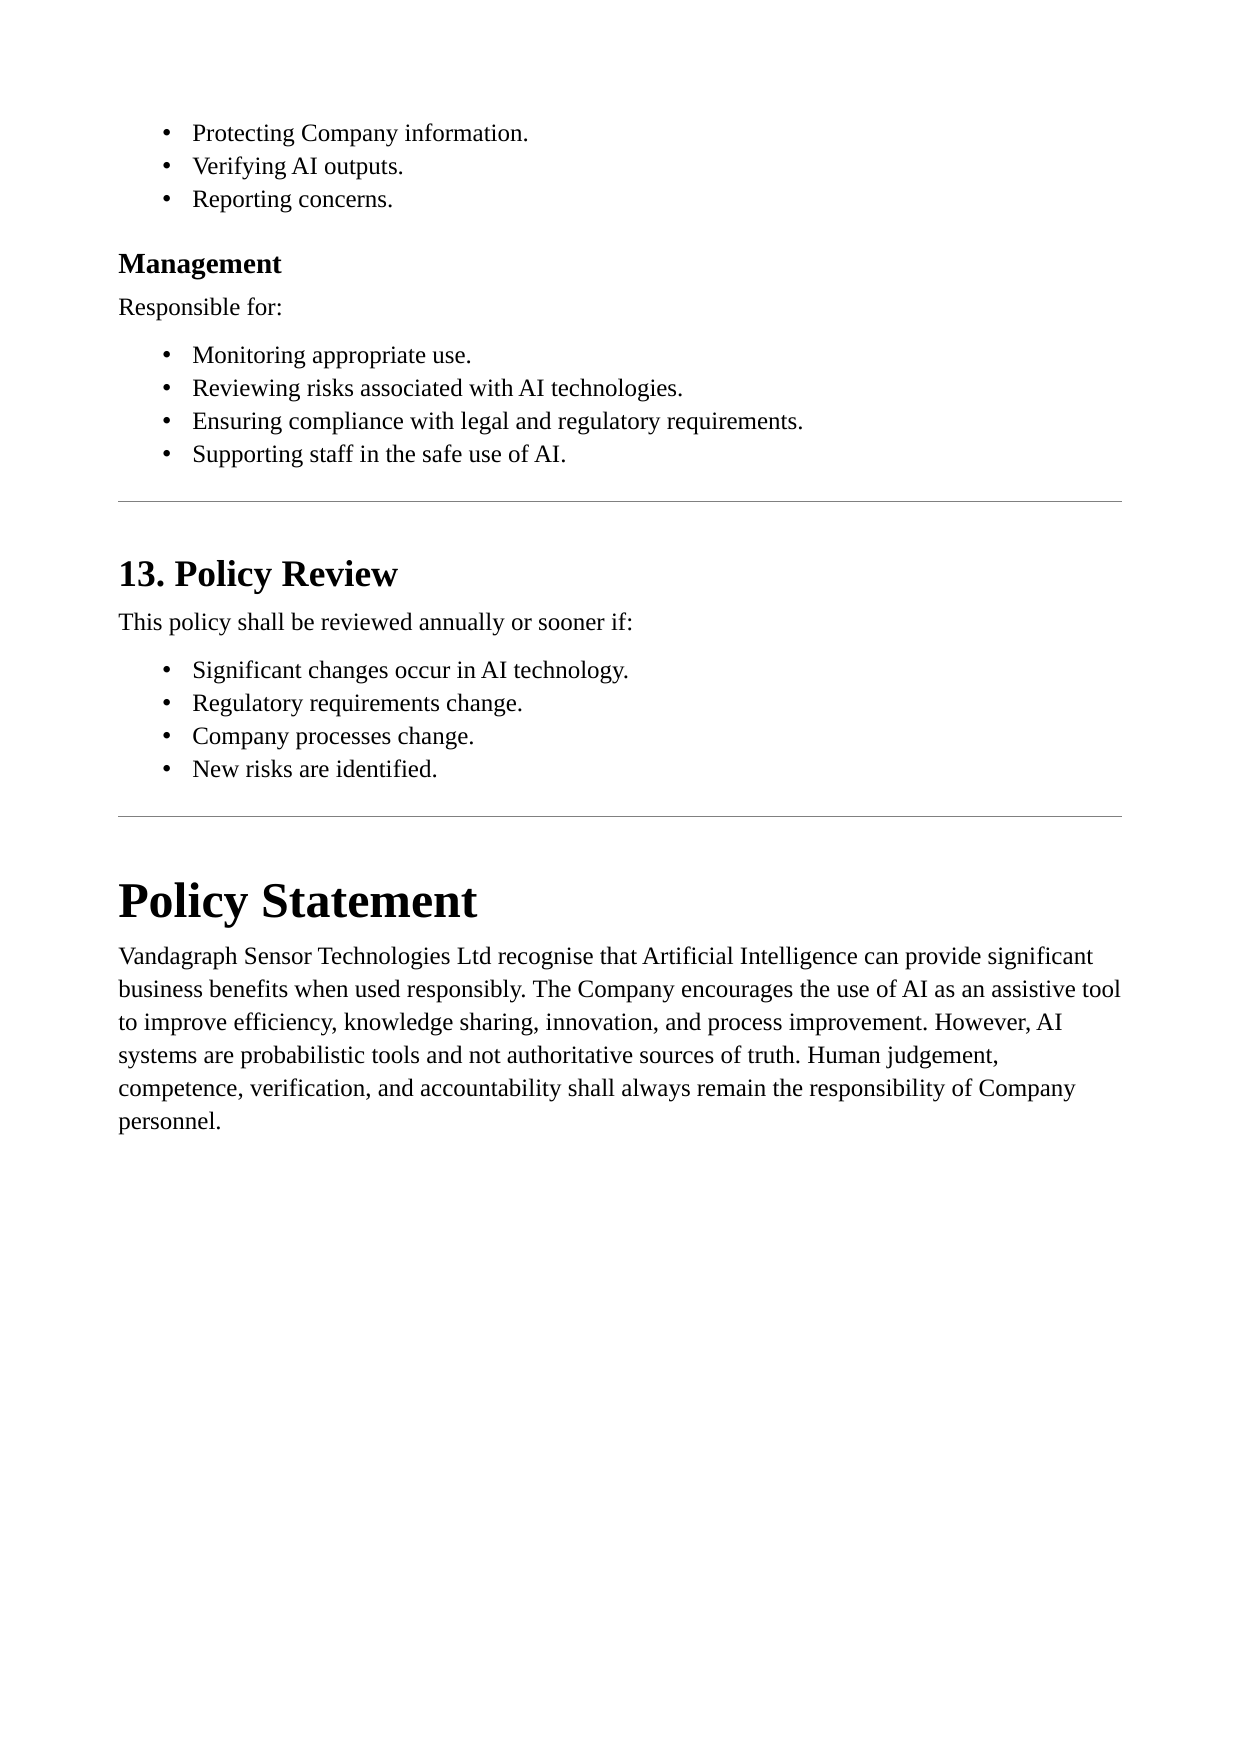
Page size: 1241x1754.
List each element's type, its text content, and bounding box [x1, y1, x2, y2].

text Responsible for: [118, 292, 1122, 321]
list Ensuring compliance with legal and regulatory requirements. [162, 406, 1122, 435]
list New risks are identified. [162, 754, 1122, 783]
list Regulatory requirements change. [162, 688, 1122, 717]
list Reviewing risks associated with AI technologies. [162, 373, 1122, 402]
subtitle Policy Statement [118, 871, 1122, 928]
text This policy shall be reviewed annually or sooner if: [118, 607, 1122, 636]
list Protecting Company information. [162, 118, 1122, 147]
subtitle 13. Policy Review [118, 552, 1122, 595]
list Reporting concerns. [162, 184, 1122, 213]
list Supporting staff in the safe use of AI. [162, 439, 1122, 468]
text Vandagraph Sensor Technologies Ltd recognise that Artificial Intelligence can provide significant business benefits when used responsibly. The Company encourages the use of AI as an assistive tool to improve efficiency, knowledge sharing, innovation, and process improvement. However, AI systems are probabilistic tools and not authoritative sources of truth. Human judgement, competence, verification, and accountability shall always remain the responsibility of Company personnel. [118, 941, 1122, 1135]
list Verifying AI outputs. [162, 151, 1122, 180]
subtitle Management [118, 246, 1122, 280]
list Significant changes occur in AI technology. [162, 655, 1122, 684]
list Company processes change. [162, 721, 1122, 750]
list Monitoring appropriate use. [162, 340, 1122, 369]
